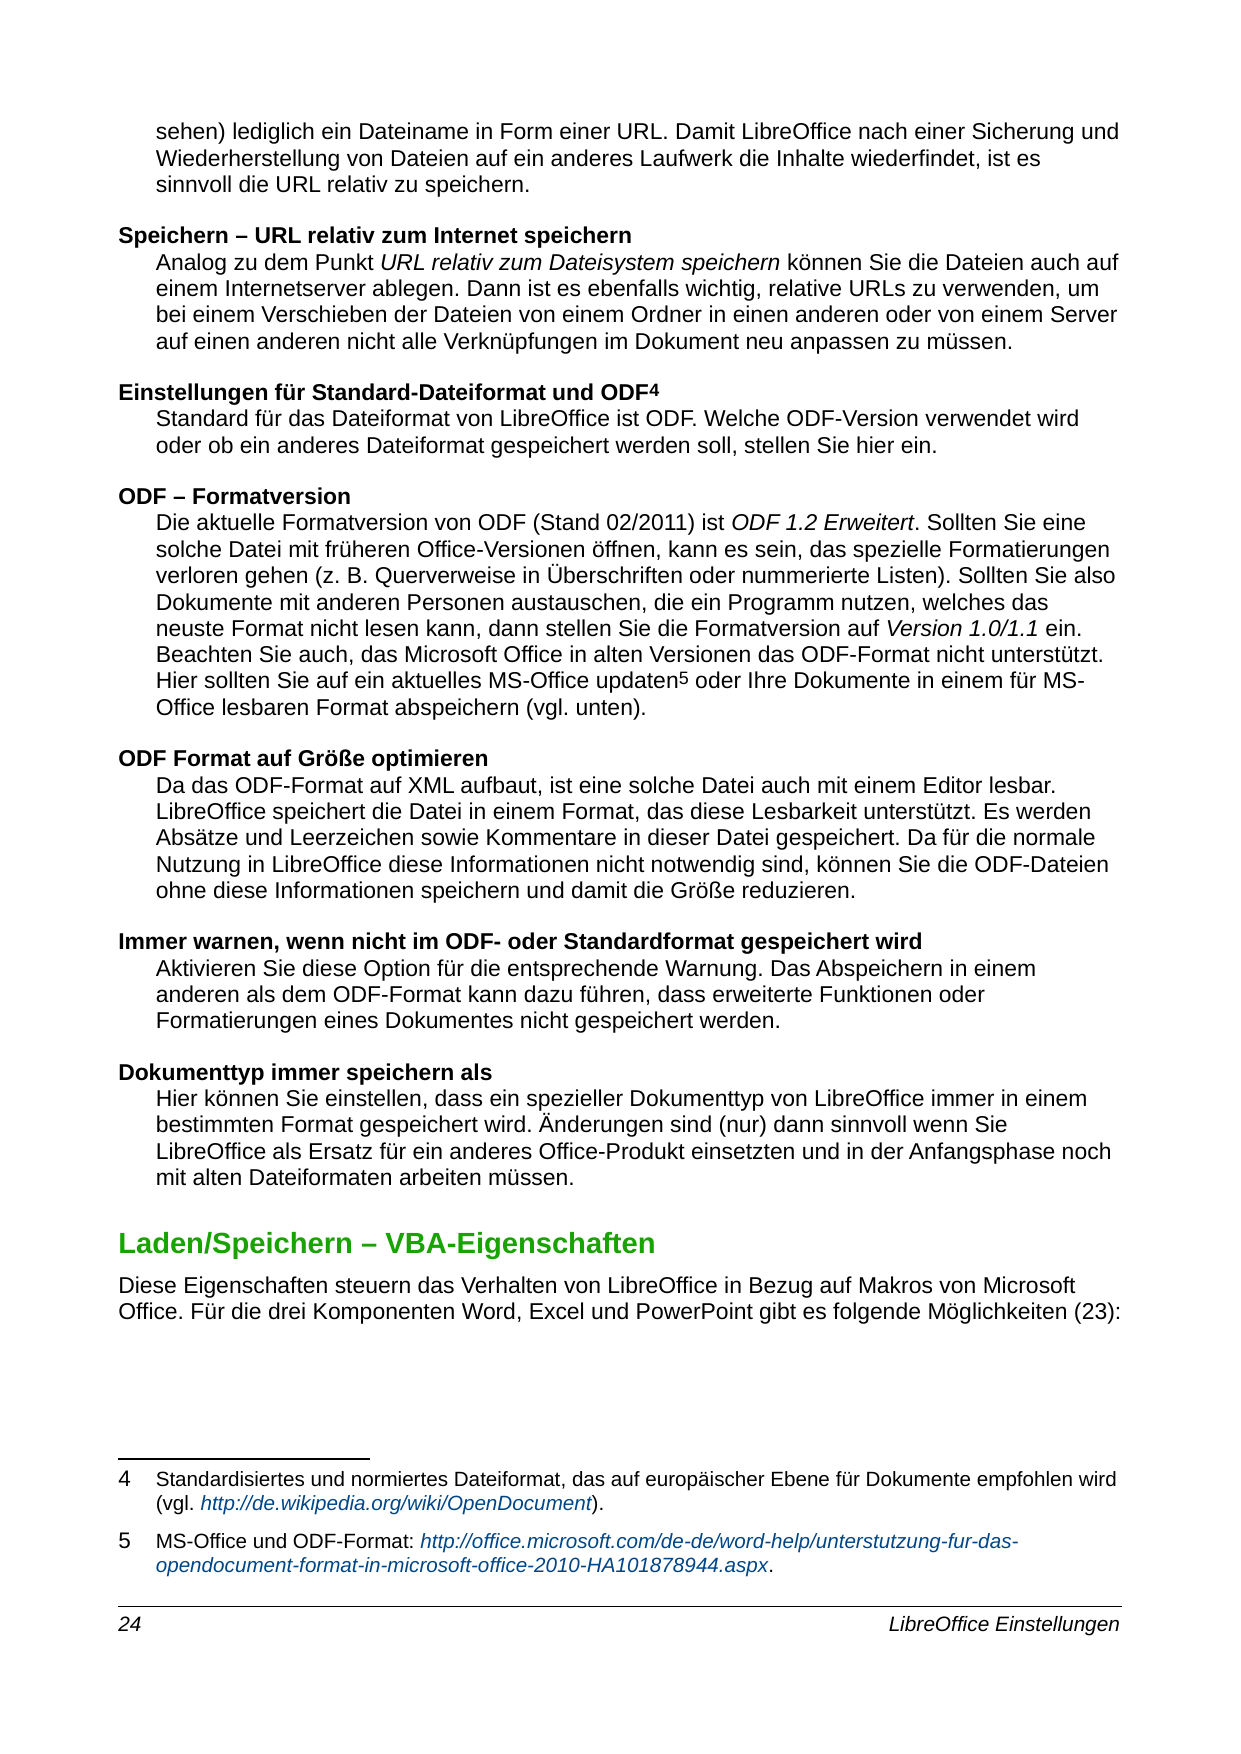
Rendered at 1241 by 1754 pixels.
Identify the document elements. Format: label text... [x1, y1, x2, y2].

text Standard für das Dateiformat von LibreOffice ist ODF. Welche ODF-Version verwendet wird oder ob ein anderes Dateiformat gespeichert werden soll, stellen Sie hier ein. [156, 405, 1122, 458]
list Speichern – URL relativ zum Internet speichern [118, 222, 1122, 248]
text MS-Office und ODF-Format: http://office.microsoft.com/de-de/word-help/unterstutzung-fur-das-opendocument-format-in-microsoft-office-2010-HA101878944.aspx. [118, 1527, 1122, 1576]
text Hier können Sie einstellen, dass ein spezieller Dokumenttyp von LibreOffice immer in einem bestimmten Format gespeichert wird. Änderungen sind (nur) dann sinnvoll wenn Sie LibreOffice als Ersatz für ein anderes Office-Produkt einsetzten und in der Anfangsphase noch mit alten Dateiformaten arbeiten müssen. [156, 1085, 1122, 1191]
text Standardisiertes und normiertes Dateiformat, das auf europäischer Ebene für Dokumente empfohlen wird (vgl. http://de.wikipedia.org/wiki/OpenDocument). [118, 1465, 1122, 1514]
text Da das ODF-Format auf XML aufbaut, ist eine solche Datei auch mit einem Editor lesbar. LibreOffice speichert die Datei in einem Format, das diese Lesbarkeit unterstützt. Es werden Absätze und Leerzeichen sowie Kommentare in dieser Datei gespeichert. Da für die normale Nutzung in LibreOffice diese Informationen nicht notwendig sind, können Sie die ODF-Dateien ohne diese Informationen speichern und damit die Größe reduzieren. [156, 772, 1122, 903]
text Die aktuelle Formatversion von ODF (Stand 02/2011) ist ODF 1.2 Erweitert. Sollten Sie eine solche Datei mit früheren Office-Versionen öffnen, kann es sein, das spezielle Formatierungen verloren gehen (z. B. Querverweise in Überschriften oder nummerierte Listen). Sollten Sie also Dokumente mit anderen Personen austauschen, die ein Programm nutzen, welches das neuste Format nicht lesen kann, dann stellen Sie die Formatversion auf Version 1.0/1.1 ein. Beachten Sie auch, das Microsoft Office in alten Versionen das ODF-Format nicht unterstützt. Hier sollten Sie auf ein aktuelles MS-Office updaten oder Ihre Dokumente in einem für MS-Office lesbaren Format abspeichern (vgl. unten). [156, 509, 1122, 720]
list ODF – Formatversion [118, 483, 1122, 509]
text Aktivieren Sie diese Option für die entsprechende Warnung. Das Abspeichern in einem anderen als dem ODF-Format kann dazu führen, dass erweiterte Funktionen oder Formatierungen eines Dokumentes nicht gespeichert werden. [156, 955, 1122, 1034]
subtitle Laden/Speichern – VBA-Eigenschaften [118, 1226, 1122, 1259]
list Immer warnen, wenn nicht im ODF- oder Standardformat gespeichert wird [118, 928, 1122, 955]
text Analog zu dem Punkt URL relativ zum Dateisystem speichern können Sie die Dateien auch auf einem Internetserver ablegen. Dann ist es ebenfalls wichtig, relative URLs zu verwenden, um bei einem Verschieben der Dateien von einem Ordner in einen anderen oder von einem Server auf einen anderen nicht alle Verknüpfungen im Dokument neu anpassen zu müssen. [156, 248, 1122, 354]
list Einstellungen für Standard-Dateiformat und ODF [118, 379, 1122, 405]
list Dokumenttyp immer speichern als [118, 1059, 1122, 1085]
list ODF Format auf Größe optimieren [118, 745, 1122, 772]
text sehen) lediglich ein Dateiname in Form einer URL. Damit LibreOffice nach einer Sicherung und Wiederherstellung von Dateien auf ein anderes Laufwerk die Inhalte wiederfindet, ist es sinnvoll die URL relativ zu speichern. [156, 118, 1122, 197]
text Diese Eigenschaften steuern das Verhalten von LibreOffice in Bezug auf Makros von Microsoft Office. Für die drei Komponenten Word, Excel und PowerPoint gibt es folgende Möglichkeiten (Abbildung 23): [118, 1272, 1122, 1325]
